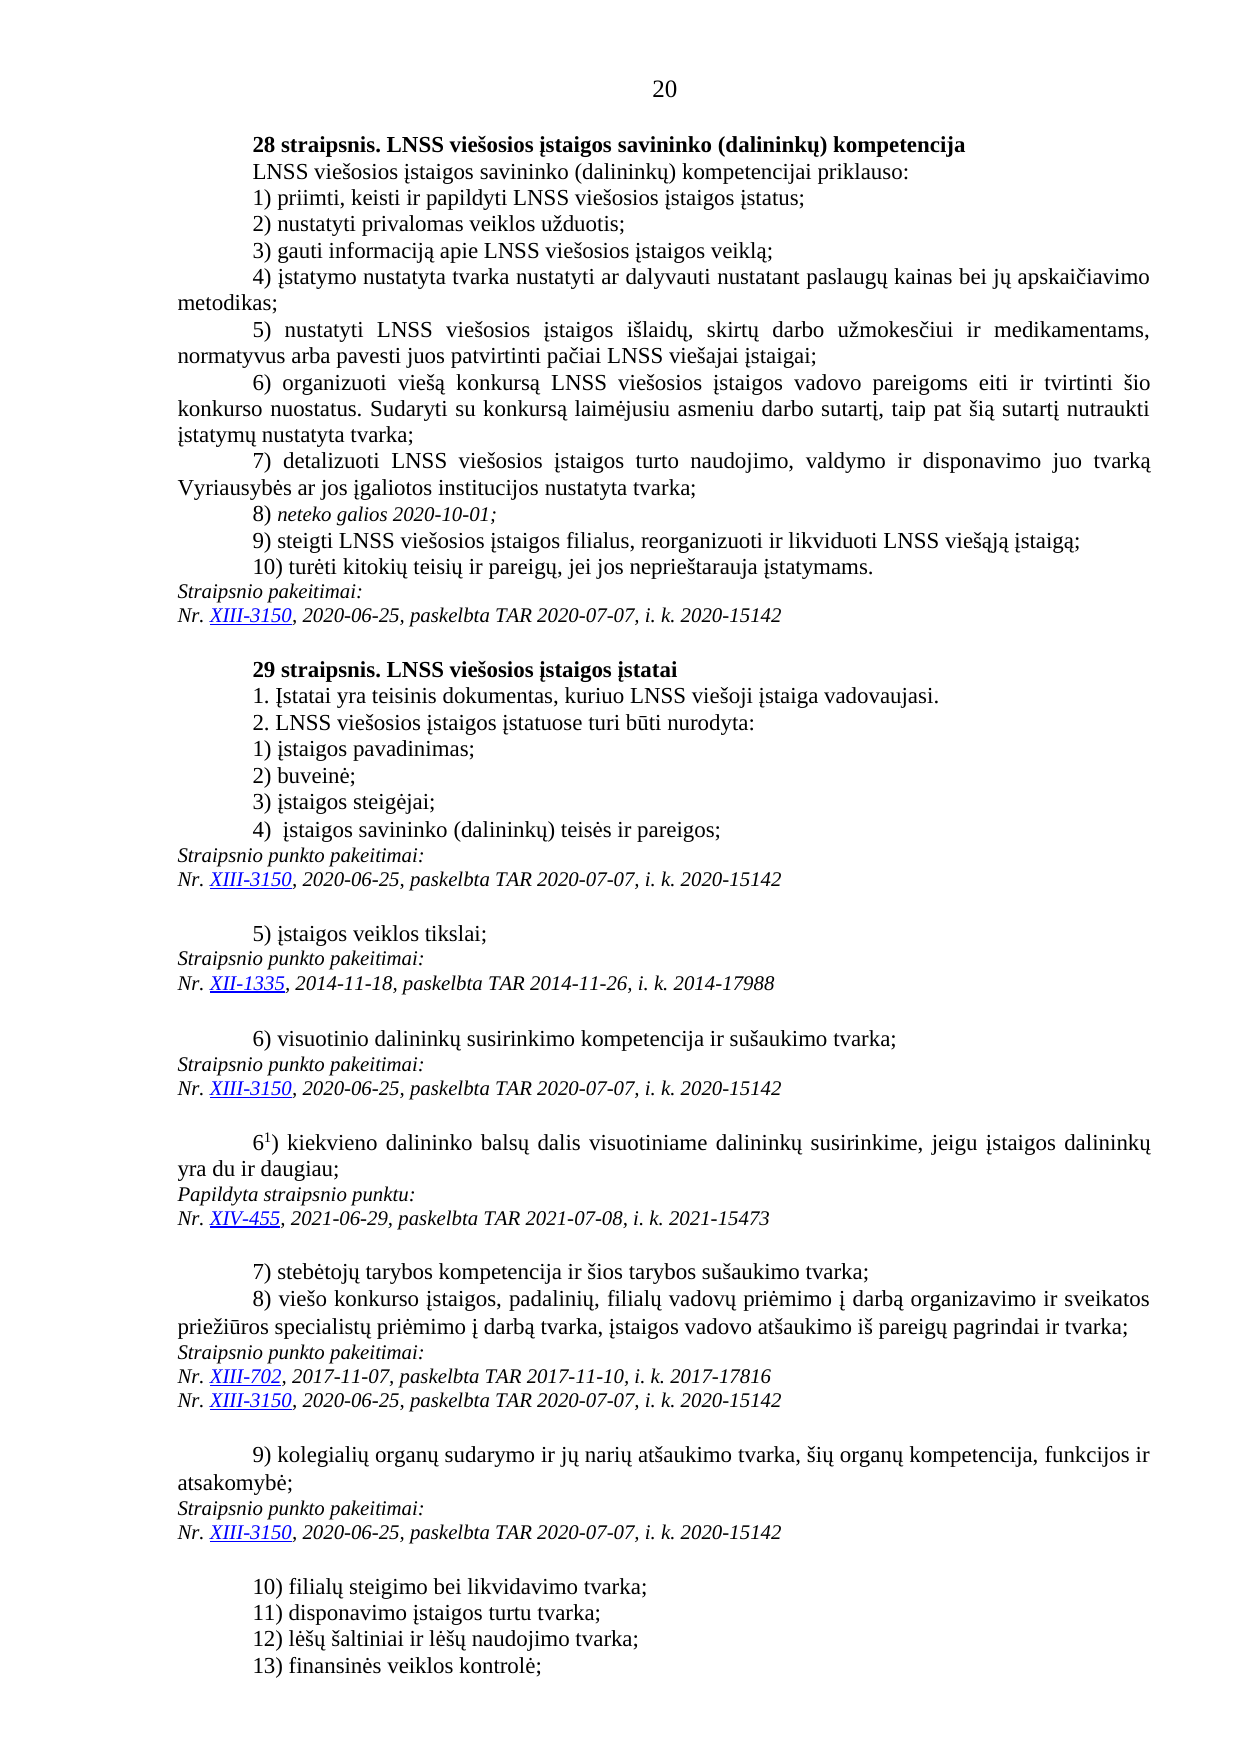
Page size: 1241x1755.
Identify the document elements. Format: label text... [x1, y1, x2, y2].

text 13) finansinės veiklos kontrolė; [177, 1652, 1152, 1678]
text 5) nustatyti LNSS viešosios įstaigos išlaidų, skirtų darbo užmokesčiui ir medikamentams, normatyvus arba pavesti juos patvirtinti pačiai LNSS viešajai įstaigai; [177, 316, 1152, 368]
text 9) kolegialių organų sudarymo ir jų narių atšaukimo tvarka, šių organų kompetencija, funkcijos ir atsakomybė; [177, 1441, 1152, 1496]
text 7) stebėtojų tarybos kompetencija ir šios tarybos sušaukimo tvarka; [177, 1258, 1152, 1285]
text Straipsnio punkto pakeitimai: [177, 843, 1152, 867]
text 12) lėšų šaltiniai ir lėšų naudojimo tvarka; [177, 1626, 1152, 1652]
text Straipsnio punkto pakeitimai: [177, 946, 1152, 970]
text Nr. XIII-3150, 2020-06-25, paskelbta TAR 2020-07-07, i. k. 2020-15142 [177, 1388, 1152, 1412]
text 6) visuotinio dalininkų susirinkimo kompetencija ir sušaukimo tvarka; [177, 1023, 1152, 1052]
text 29 straipsnis. LNSS viešosios įstaigos įstatai [177, 656, 1152, 683]
text 28 straipsnis. LNSS viešosios įstaigos savininko (dalininkų) kompetencija [177, 131, 1152, 158]
text Straipsnio punkto pakeitimai: [177, 1496, 1152, 1520]
text 61) kiekvieno dalininko balsų dalis visuotiniame dalininkų susirinkime, jeigu įstaigos dalininkų yra du ir daugiau; [177, 1129, 1152, 1182]
text 7) detalizuoti LNSS viešosios įstaigos turto naudojimo, valdymo ir disponavimo juo tvarką Vyriausybės ar jos įgaliotos institucijos nustatyta tvarka; [177, 448, 1152, 500]
text Nr. XIV-455, 2021-06-29, paskelbta TAR 2021-07-08, i. k. 2021-15473 [177, 1206, 1152, 1230]
text 8) viešo konkurso įstaigos, padalinių, filialų vadovų priėmimo į darbą organizavimo ir sveikatos priežiūros specialistų priėmimo į darbą tvarka, įstaigos vadovo atšaukimo iš pareigų pagrindai ir tvarka; [177, 1285, 1152, 1340]
text Nr. XIII-3150, 2020-06-25, paskelbta TAR 2020-07-07, i. k. 2020-15142 [177, 1076, 1152, 1100]
text Nr. XIII-3150, 2020-06-25, paskelbta TAR 2020-07-07, i. k. 2020-15142 [177, 867, 1152, 891]
text 10) turėti kitokių teisių ir pareigų, jei jos neprieštarauja įstatymams. [177, 553, 1152, 579]
text Papildyta straipsnio punktu: [177, 1182, 1152, 1206]
text 1. Įstatai yra teisinis dokumentas, kuriuo LNSS viešoji įstaiga vadovaujasi. [177, 683, 1152, 709]
text 4) įstaigos savininko (dalininkų) teisės ir pareigos; [177, 814, 1152, 843]
text 2. LNSS viešosios įstaigos įstatuose turi būti nurodyta: [177, 709, 1152, 735]
text 4) įstatymo nustatyta tvarka nustatyti ar dalyvauti nustatant paslaugų kainas bei jų apskaičiavimo metodikas; [177, 263, 1152, 316]
text 2) buveinė; [177, 762, 1152, 788]
text 1) priimti, keisti ir papildyti LNSS viešosios įstaigos įstatus; [177, 184, 1152, 210]
text 6) organizuoti viešą konkursą LNSS viešosios įstaigos vadovo pareigoms eiti ir tvirtinti šio konkurso nuostatus. Sudaryti su konkursą laimėjusiu asmeniu darbo sutartį, taip pat šią sutartį nutraukti įstatymų nustatyta tvarka; [177, 368, 1152, 448]
text 3) gauti informaciją apie LNSS viešosios įstaigos veiklą; [177, 237, 1152, 263]
text Nr. XIII-3150, 2020-06-25, paskelbta TAR 2020-07-07, i. k. 2020-15142 [177, 1520, 1152, 1544]
text 8) neteko galios 2020-10-01; [177, 500, 1152, 527]
text 5) įstaigos veiklos tikslai; [177, 920, 1152, 946]
text Straipsnio punkto pakeitimai: [177, 1340, 1152, 1364]
text 9) steigti LNSS viešosios įstaigos filialus, reorganizuoti ir likviduoti LNSS viešąją įstaigą; [177, 527, 1152, 553]
text 2) nustatyti privalomas veiklos užduotis; [177, 210, 1152, 237]
text Nr. XIII-3150, 2020-06-25, paskelbta TAR 2020-07-07, i. k. 2020-15142 [177, 603, 1152, 627]
text Nr. XII-1335, 2014-11-18, paskelbta TAR 2014-11-26, i. k. 2014-17988 [177, 970, 1152, 994]
text LNSS viešosios įstaigos savininko (dalininkų) kompetencijai priklauso: [177, 158, 1152, 184]
text 3) įstaigos steigėjai; [177, 788, 1152, 814]
text Nr. XIII-702, 2017-11-07, paskelbta TAR 2017-11-10, i. k. 2017-17816 [177, 1364, 1152, 1388]
text 11) disponavimo įstaigos turtu tvarka; [177, 1599, 1152, 1626]
text 10) filialų steigimo bei likvidavimo tvarka; [177, 1573, 1152, 1599]
text Straipsnio punkto pakeitimai: [177, 1052, 1152, 1076]
text Straipsnio pakeitimai: [177, 579, 1152, 603]
text 1) įstaigos pavadinimas; [177, 735, 1152, 762]
